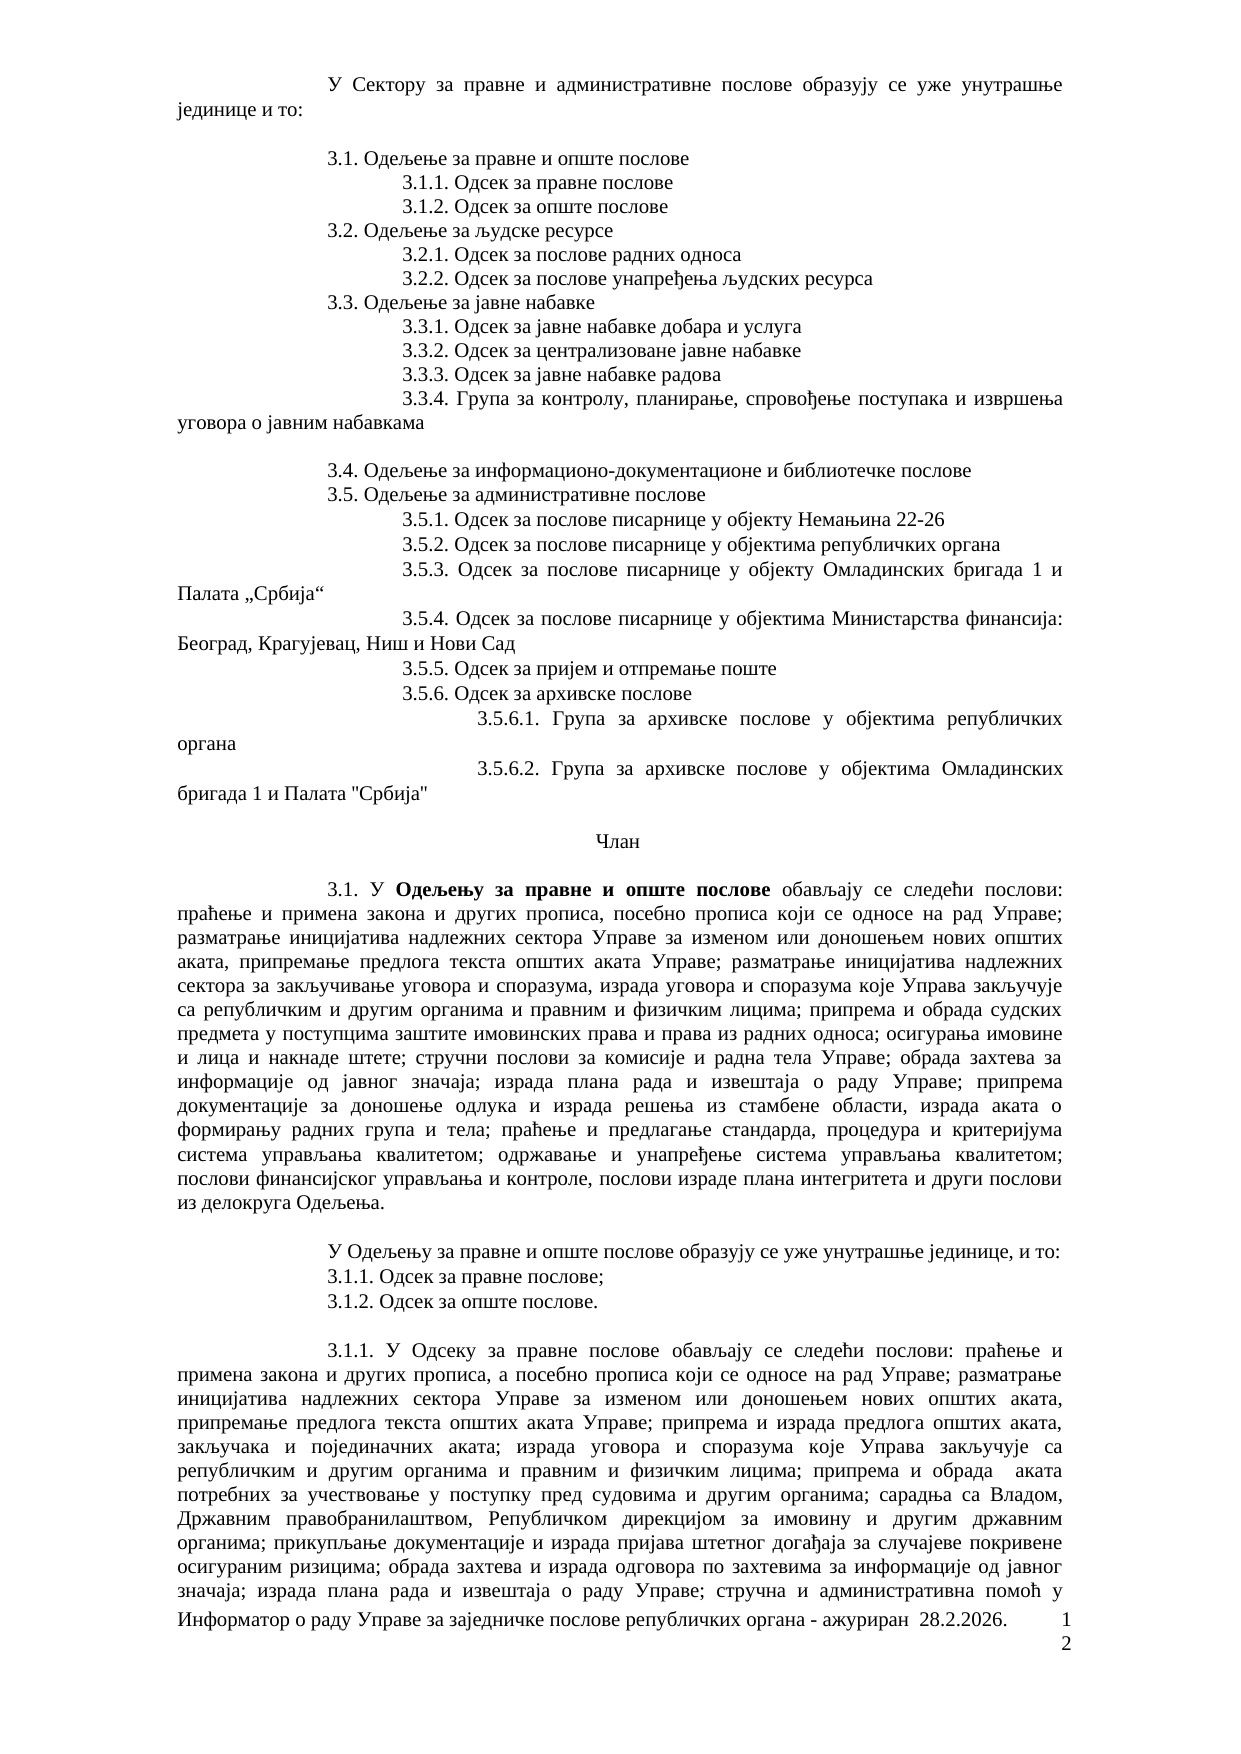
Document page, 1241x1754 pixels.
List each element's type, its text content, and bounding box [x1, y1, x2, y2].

text 3.5.3. Одсек за послове писарнице у објекту Омладинских бригада 1 и Палата „Србија“ [177, 556, 1063, 604]
text 3.2.2. Одсек за послове унапређења људских ресурса [177, 266, 1063, 290]
text 3.1.1. Одсек за правне послове [177, 169, 1063, 194]
text У Сектору за правне и административне послове образују се уже унутрашње јединице и то: [177, 71, 1063, 121]
text 3.3.4. Група за контролу, планирање, спровођење поступака и извршења уговора о јавним набавкама [177, 386, 1063, 434]
text 3.2.1. Одсек за послове радних односа [177, 242, 1063, 266]
text 3.2. Oдељење за људске ресурсе [177, 218, 1063, 242]
text 3.3.3. Одсек за јавне набавке радова [177, 362, 1063, 386]
text 3.1. Одељење за правне и опште послове [177, 146, 1063, 169]
text У Одељењу за правне и опште послове образују се уже унутрашње јединице, и то: [177, 1238, 1063, 1263]
text 3.5.4. Одсек за послове писарнице у објектима Министарства финансија: Београд, Крагујевац, Ниш и Нови Сад [177, 604, 1063, 654]
text 3.1.1. Одсек за правне послове; [177, 1263, 1063, 1288]
text 3.3. Одељење за јавне набавке [177, 290, 1063, 314]
text 3.1. У Одељењу за правне и опште послове обављају се следећи послови: праћење и примена закона и других прописа, посебно прописа који се односе на рад Управе; разматрање иницијатива надлежних сектора Управе за изменом или доношењем нових општих аката, припремање предлога текста општих аката Управе; разматрање иницијатива надлежних сектора за закључивање уговора и споразума, израда уговора и споразума које Управа закључује са републичким и другим органима и правним и физичким лицима; припрема и обрада судских предмета у поступцима заштите имовинских права и права из радних односа; осигурања имовине и лица и накнаде штете; стручни послови за комисије и радна тела Управе; обрада захтева за информације од јавног значаја; израда плана рада и извештаја о раду Управе; припрема документације за доношење одлука и израда решења из стамбене области, израда аката о формирању радних група и тела; праћење и предлагање стандарда, процедура и критеријума система управљања квалитетом; одржавање и унапређење система управљања квалитетом; послови финансијског управљања и контроле, послови израде плана интегритета и други послови из делокруга Одељења. [177, 877, 1063, 1214]
text 3.1.1. У Одсеку за правне послове обављају се следећи послови: праћење и примена закона и других прописа, а посебно прописа који се односе на рад Управе; разматрање иницијатива надлежних сектора Управе за изменом или доношењем нових општих аката, припремање предлога текста општих аката Управе; припрема и израда предлога општих аката, закључака и појединачних аката; израда уговора и споразума које Управа закључује са републичким и другим органима и правним и физичким лицима; припрема и обрада аката потребних за учествовање у поступку пред судовима и другим органима; сарадња са Владом, Државним правобранилаштвом, Републичком дирекцијом за имовину и другим државним органима; прикупљање документације и израда пријава штетног догађаја за случајеве покривене осигураним ризицима; обрада захтева и израда одговора по захтевима за информације од јавног значаја; израда плана рада и извештаја о раду Управе; стручна и административна помоћ у [177, 1338, 1063, 1602]
text 3.5.5. Одсек за пријем и отпремање поште [177, 654, 1063, 679]
text 3.5.2. Одсек за послове писарнице у објектима републичких органа [177, 531, 1063, 556]
text 3.5.6. Одсек за архивске послове [177, 679, 1063, 704]
text 3.1.2. Одсек за опште послове. [177, 1288, 1063, 1313]
text Члан [177, 829, 1063, 853]
text 3.5.1. Одсек за послове писарнице у објекту Немањина 22-26 [177, 506, 1063, 531]
text 3.4. Одељење за информационо-документационе и библиотечке послове [177, 458, 1063, 482]
text 3.3.1. Одсек за јавне набавке добара и услуга [177, 314, 1063, 338]
text 3.3.2. Одсек за централизоване јавне набавке [177, 338, 1063, 362]
text 3.5.6.2. Група за архивске послове у објектима Омладинских бригада 1 и Палата ''Србија'' [177, 754, 1063, 804]
text 3.1.2. Одсек за опште послове [177, 194, 1063, 218]
text 3.5. Одељење за административне послове [177, 482, 1063, 506]
text 3.5.6.1. Група за архивске послове у објектима републичких органа [177, 704, 1063, 754]
